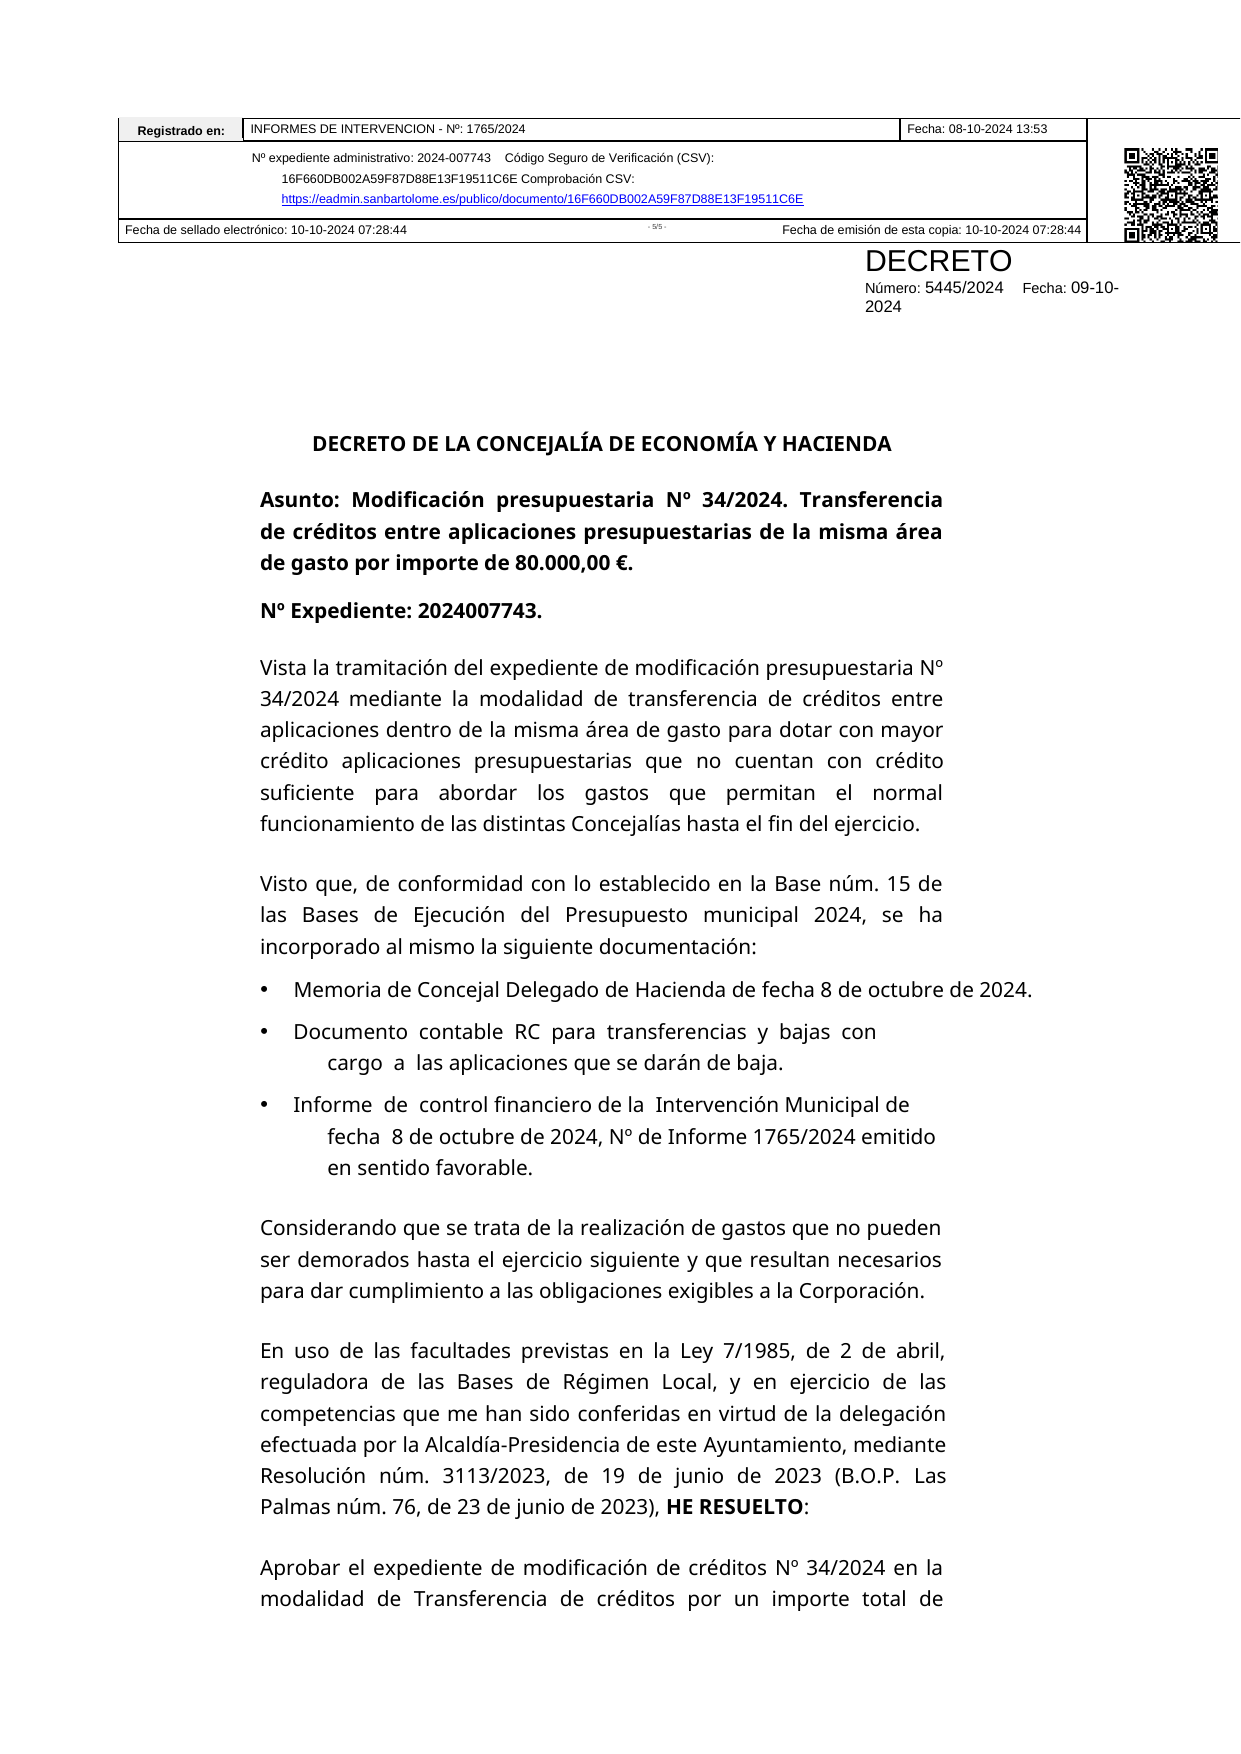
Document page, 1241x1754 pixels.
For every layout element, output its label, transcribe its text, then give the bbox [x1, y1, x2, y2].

list Documento contable RC para transferencias y bajas con cargo a las aplicaciones que se darán de baja. [260, 1017, 943, 1076]
text Número: 5445/2024 Fecha: 09-10-2024 [865, 278, 1122, 316]
list Memoria de Concejal Delegado de Hacienda de fecha 8 de octubre de 2024. [260, 975, 1122, 1003]
table_cell Registrado en: [119, 121, 242, 138]
text Asunto: Modificación presupuestaria Nº 34/2024. Transferencia de créditos entre aplicaciones presupuestarias de la misma área de gasto por importe de 80.000,00 €. [260, 486, 944, 576]
table_cell Fecha: 08-10-2024 13:53 [901, 119, 1086, 140]
table_header [1088, 119, 1240, 242]
text Visto que, de conformidad con lo establecido en la Base núm. 15 de las Bases de Ejecución del Presupuesto municipal 2024, se ha incorporado al mismo la siguiente documentación: [260, 869, 944, 960]
text Aprobar el expediente de modificación de créditos Nº 34/2024 en la modalidad de Transferencia de créditos por un importe total de [260, 1553, 944, 1612]
text Vista la tramitación del expediente de modificación presupuestaria Nº 34/2024 mediante la modalidad de transferencia de créditos entre aplicaciones dentro de la misma área de gasto para dotar con mayor crédito aplicaciones presupuestarias que no cuentan con crédito suficiente para abordar los gastos que permitan el normal funcionamiento de las distintas Concejalías hasta el fin del ejercicio. [260, 653, 944, 837]
table_cell Nº expediente administrativo: 2024-007743 Código Seguro de Verificación (CSV): 16F660DB002A59F87D88E13F19511C6E Comprobación CSV: https://eadmin.sanbartolome.es/publico/documento/16F660DB002A59F87D88E13F19511C6E [119, 142, 1086, 218]
text DECRETO DE LA CONCEJALÍA DE ECONOMÍA Y HACIENDA [269, 429, 934, 457]
text DECRETO [865, 243, 1122, 278]
text En uso de las facultades previstas en la Ley 7/1985, de 2 de abril, reguladora de las Bases de Régimen Local, y en ejercicio de las competencias que me han sido conferidas en virtud de la delegación efectuada por la Alcaldía-Presidencia de este Ayuntamiento, mediante Resolución núm. 3113/2023, de 19 de junio de 2023 (B.O.P. Las Palmas núm. 76, de 23 de junio de 2023), HE RESUELTO: [260, 1336, 946, 1521]
list Informe de control financiero de la Intervención Municipal de fecha 8 de octubre de 2024, Nº de Informe 1765/2024 emitido en sentido favorable. [260, 1091, 943, 1182]
text Nº Expediente: 2024007743. [260, 596, 1122, 624]
text Considerando que se trata de la realización de gastos que no pueden ser demorados hasta el ejercicio siguiente y que resultan necesarios para dar cumplimiento a las obligaciones exigibles a la Corporación. [260, 1213, 943, 1304]
table_cell Fecha de sellado electrónico: 10-10-2024 07:28:44 - 5/5 - Fecha de emisión de esta copia: 10-10-2024 07:28:44 [119, 220, 1086, 242]
table_cell INFORMES DE INTERVENCION - Nº: 1765/2024 [244, 119, 899, 140]
